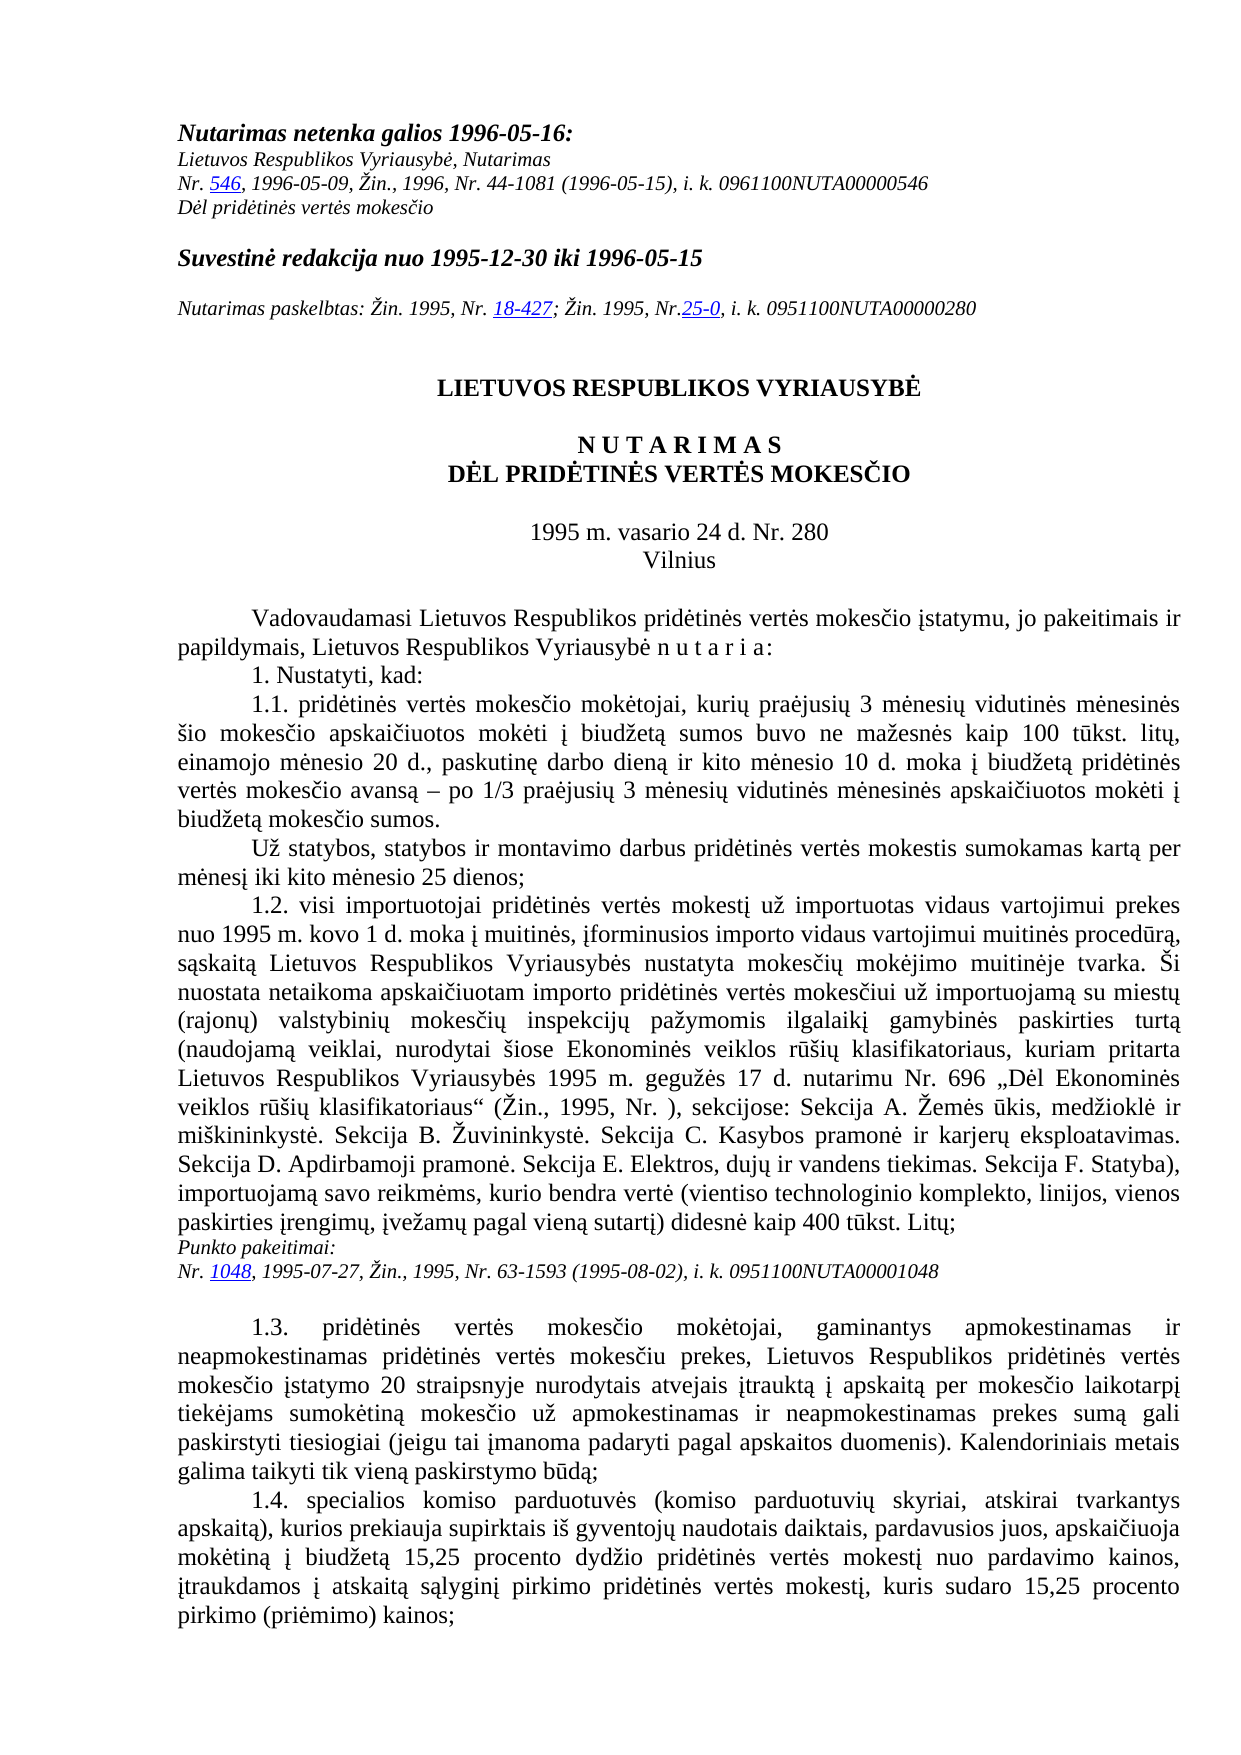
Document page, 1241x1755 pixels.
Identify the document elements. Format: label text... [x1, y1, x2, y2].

text Vadovaudamasi Lietuvos Respublikos pridėtinės vertės mokesčio įstatymu, jo pakeitimais ir papildymais, Lietuvos Respublikos Vyriausybė nutaria: [177, 603, 1181, 660]
text 1995 m. vasario 24 d. Nr. 280 [177, 517, 1181, 545]
text 1.1. pridėtinės vertės mokesčio mokėtojai, kurių praėjusių 3 mėnesių vidutinės mėnesinės šio mokesčio apskaičiuotos mokėti į biudžetą sumos buvo ne mažesnės kaip 100 tūkst. litų, einamojo mėnesio 20 d., paskutinę darbo dieną ir kito mėnesio 10 d. moka į biudžetą pridėtinės vertės mokesčio avansą – po 1/3 praėjusių 3 mėnesių vidutinės mėnesinės apskaičiuotos mokėti į biudžetą mokesčio sumos. [177, 689, 1181, 833]
text Dėl pridėtinės vertės mokesčio [177, 195, 1181, 219]
text Už statybos, statybos ir montavimo darbus pridėtinės vertės mokestis sumokamas kartą per mėnesį iki kito mėnesio 25 dienos; [177, 833, 1181, 890]
text Nutarimas netenka galios 1996-05-16: [177, 118, 1181, 147]
text Punkto pakeitimai: [177, 1235, 1181, 1259]
text Nutarimas paskelbtas: Žin. 1995, Nr. 18-427; Žin. 1995, Nr.25-0, i. k. 0951100NUTA00000280 [177, 296, 1181, 320]
text 1.4. specialios komiso parduotuvės (komiso parduotuvių skyriai, atskirai tvarkantys apskaitą), kurios prekiauja supirktais iš gyventojų naudotais daiktais, pardavusios juos, apskaičiuoja mokėtiną į biudžetą 15,25 procento dydžio pridėtinės vertės mokestį nuo pardavimo kainos, įtraukdamos į atskaitą sąlyginį pirkimo pridėtinės vertės mokestį, kuris sudaro 15,25 procento pirkimo (priėmimo) kainos; [177, 1485, 1181, 1628]
text Vilnius [177, 545, 1181, 574]
text Nr. 546, 1996-05-09, Žin., 1996, Nr. 44-1081 (1996-05-15), i. k. 0961100NUTA00000546 [177, 171, 1181, 195]
text 1.2. visi importuotojai pridėtinės vertės mokestį už importuotas vidaus vartojimui prekes nuo 1995 m. kovo 1 d. moka į muitinės, įforminusios importo vidaus vartojimui muitinės procedūrą, sąskaitą Lietuvos Respublikos Vyriausybės nustatyta mokesčių mokėjimo muitinėje tvarka. Ši nuostata netaikoma apskaičiuotam importo pridėtinės vertės mokesčiui už importuojamą su miestų (rajonų) valstybinių mokesčių inspekcijų pažymomis ilgalaikį gamybinės paskirties turtą (naudojamą veiklai, nurodytai šiose Ekonominės veiklos rūšių klasifikatoriaus, kuriam pritarta Lietuvos Respublikos Vyriausybės 1995 m. gegužės 17 d. nutarimu Nr. 696 „Dėl Ekonominės veiklos rūšių klasifikatoriaus“ (Žin., 1995, Nr. ), sekcijose: Sekcija A. Žemės ūkis, medžioklė ir miškininkystė. Sekcija B. Žuvininkystė. Sekcija C. Kasybos pramonė ir karjerų eksploatavimas. Sekcija D. Apdirbamoji pramonė. Sekcija E. Elektros, dujų ir vandens tiekimas. Sekcija F. Statyba), importuojamą savo reikmėms, kurio bendra vertė (vientiso technologinio komplekto, linijos, vienos paskirties įrengimų, įvežamų pagal vieną sutartį) didesnė kaip 400 tūkst. Litų; [177, 890, 1181, 1235]
text 1. Nustatyti, kad: [177, 660, 1181, 689]
text Suvestinė redakcija nuo 1995-12-30 iki 1996-05-15 [177, 243, 1181, 272]
text DĖL PRIDĖTINĖS VERTĖS MOKESČIO [177, 459, 1181, 488]
text N U T A R I M A S [177, 430, 1181, 459]
text Lietuvos Respublikos Vyriausybė, Nutarimas [177, 147, 1181, 171]
text 1.3. pridėtinės vertės mokesčio mokėtojai, gaminantys apmokestinamas ir neapmokestinamas pridėtinės vertės mokesčiu prekes, Lietuvos Respublikos pridėtinės vertės mokesčio įstatymo 20 straipsnyje nurodytais atvejais įtrauktą į apskaitą per mokesčio laikotarpį tiekėjams sumokėtiną mokesčio už apmokestinamas ir neapmokestinamas prekes sumą gali paskirstyti tiesiogiai (jeigu tai įmanoma padaryti pagal apskaitos duomenis). Kalendoriniais metais galima taikyti tik vieną paskirstymo būdą; [177, 1312, 1181, 1485]
text LIETUVOS RESPUBLIKOS VYRIAUSYBĖ [177, 373, 1181, 402]
text Nr. 1048, 1995-07-27, Žin., 1995, Nr. 63-1593 (1995-08-02), i. k. 0951100NUTA00001048 [177, 1259, 1181, 1283]
